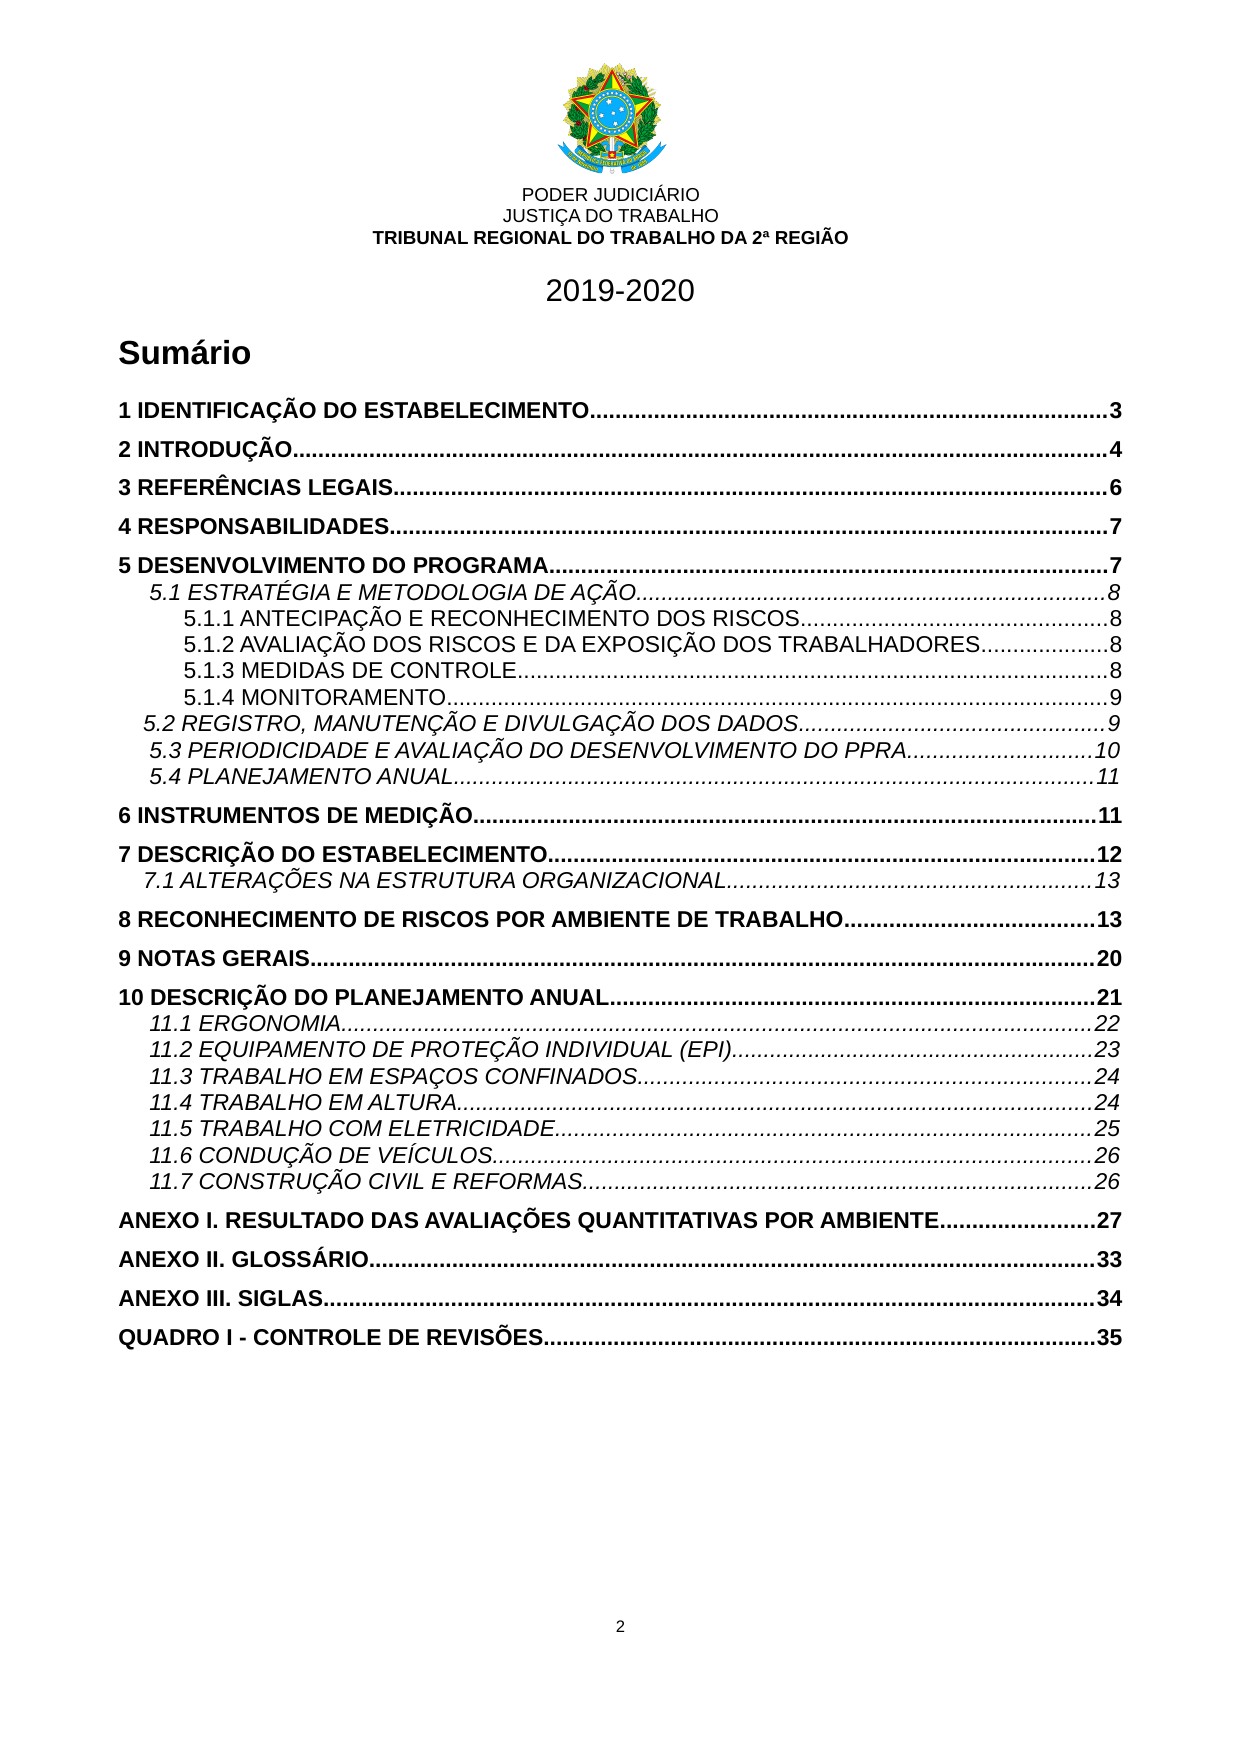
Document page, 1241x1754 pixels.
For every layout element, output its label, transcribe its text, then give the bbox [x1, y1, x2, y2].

text 7.1 ALTERAÇÕES NA ESTRUTURA ORGANIZACIONAL 13 [143, 867, 1122, 893]
text 5.4 PLANEJAMENTO ANUAL 11 [143, 763, 1122, 789]
text 5.1.4 MONITORAMENTO 9 [177, 684, 1122, 710]
text 11.2 EQUIPAMENTO DE PROTEÇÃO INDIVIDUAL (EPI) 23 [143, 1036, 1122, 1063]
text QUADRO I - CONTROLE DE REVISÕES 35 [118, 1323, 1122, 1350]
text 3 REFERÊNCIAS LEGAIS 6 [118, 474, 1122, 501]
text 2 INTRODUÇÃO 4 [118, 436, 1122, 462]
text 11.4 TRABALHO EM ALTURA 24 [143, 1089, 1122, 1115]
text 5.3 PERIODICIDADE E AVALIAÇÃO DO DESENVOLVIMENTO DO PPRA 10 [143, 737, 1122, 763]
text 11.1 ERGONOMIA 22 [143, 1010, 1122, 1036]
text 5.1.3 MEDIDAS DE CONTROLE 8 [177, 657, 1122, 684]
text 5.1 ESTRATÉGIA E METODOLOGIA DE AÇÃO 8 [143, 578, 1122, 605]
text 5 DESENVOLVIMENTO DO PROGRAMA 7 [118, 552, 1122, 578]
text 2019-2020 [118, 272, 1122, 308]
text 1 IDENTIFICAÇÃO DO ESTABELECIMENTO 3 [118, 397, 1122, 423]
text 6 INSTRUMENTOS DE MEDIÇÃO 11 [118, 802, 1122, 828]
subtitle Sumário [118, 333, 1122, 372]
text 10 DESCRIÇÃO DO PLANEJAMENTO ANUAL 21 [118, 983, 1122, 1010]
text ANEXO II. GLOSSÁRIO 33 [118, 1246, 1122, 1272]
text ANEXO I. RESULTADO DAS AVALIAÇÕES QUANTITATIVAS POR AMBIENTE 27 [118, 1207, 1122, 1233]
text 9 NOTAS GERAIS 20 [118, 945, 1122, 971]
text 5.2 REGISTRO, MANUTENÇÃO E DIVULGAÇÃO DOS DADOS 9 [143, 710, 1122, 737]
text ANEXO III. SIGLAS 34 [118, 1284, 1122, 1311]
text 8 RECONHECIMENTO DE RISCOS POR AMBIENTE DE TRABALHO 13 [118, 906, 1122, 932]
text 7 DESCRIÇÃO DO ESTABELECIMENTO 12 [118, 841, 1122, 867]
text 11.7 CONSTRUÇÃO CIVIL E REFORMAS 26 [143, 1168, 1122, 1194]
text 11.6 CONDUÇÃO DE VEÍCULOS 26 [143, 1142, 1122, 1168]
text 5.1.2 AVALIAÇÃO DOS RISCOS E DA EXPOSIÇÃO DOS TRABALHADORES 8 [177, 631, 1122, 657]
text 5.1.1 ANTECIPAÇÃO E RECONHECIMENTO DOS RISCOS 8 [177, 605, 1122, 631]
text 11.3 TRABALHO EM ESPAÇOS CONFINADOS 24 [143, 1063, 1122, 1089]
text 11.5 TRABALHO COM ELETRICIDADE 25 [143, 1115, 1122, 1142]
text 4 RESPONSABILIDADES 7 [118, 513, 1122, 539]
